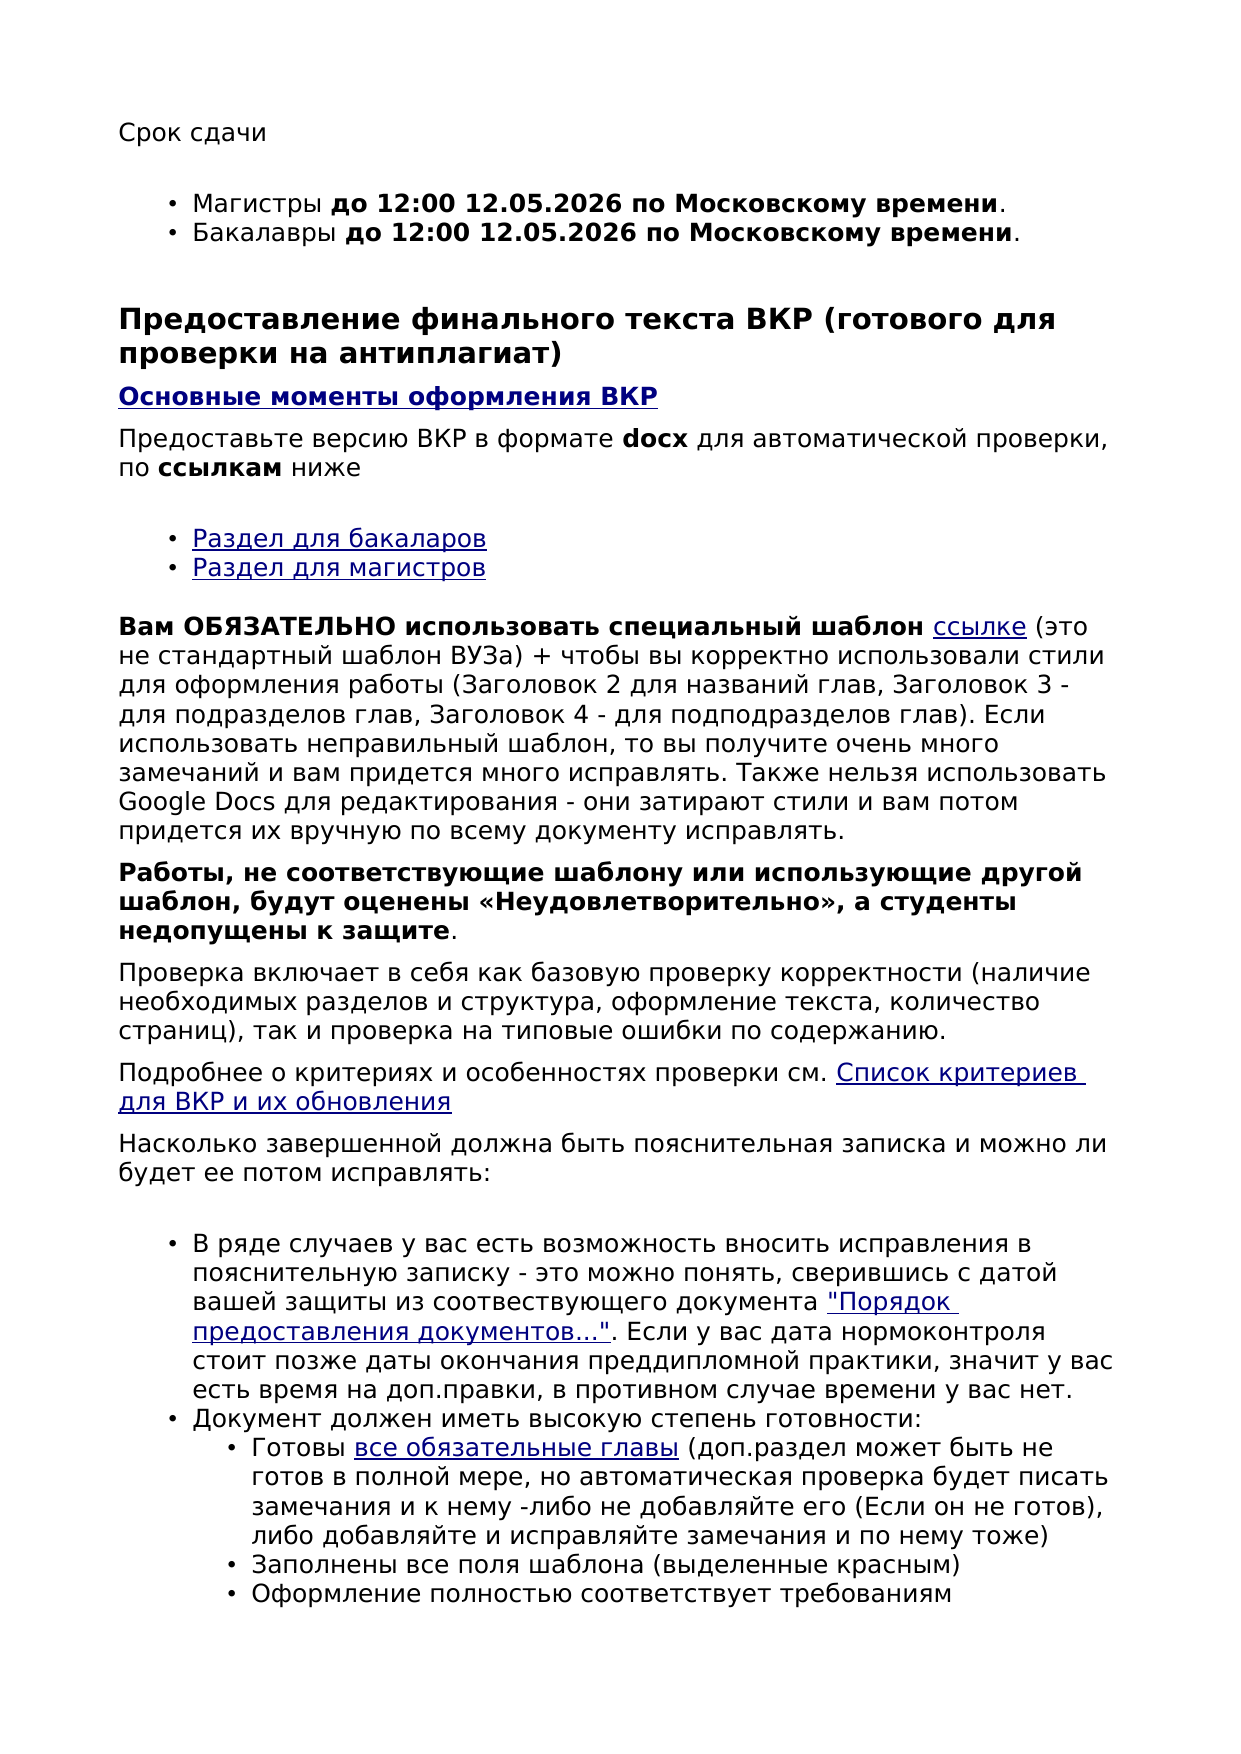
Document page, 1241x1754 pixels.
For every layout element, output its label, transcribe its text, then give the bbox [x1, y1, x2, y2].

list Бакалавры до 12:00 12.05.2026 по Московскому времени. [177, 218, 1122, 248]
list Оформление полностью соответствует требованиям [236, 1579, 1122, 1608]
list Раздел для магистров [177, 554, 1122, 583]
list В ряде случаев у вас есть возможность вносить исправления в пояснительную записку - это можно понять, сверившись с датой вашей защиты из соотвествующего документа "Порядок предоставления документов...". Если у вас дата нормоконтроля стоит позже даты окончания преддипломной практики, значит у вас есть время на доп.правки, в противном случае времени у вас нет. [177, 1229, 1122, 1404]
text Предоставьте версию ВКР в формате docx для автоматической проверки, по ссылкам ниже [118, 424, 1122, 482]
text Работы, не соответствующие шаблону или использующие другой шаблон, будут оценены «Неудовлетворительно», а студенты недопущены к защите. [118, 858, 1122, 946]
text Проверка включает в себя как базовую проверку корректности (наличие необходимых разделов и структура, оформление текста, количество страниц), так и проверка на типовые ошибки по содержанию. [118, 958, 1122, 1046]
list Магистры до 12:00 12.05.2026 по Московскому времени. [177, 189, 1122, 218]
text Основные моменты оформления ВКР [118, 382, 1122, 412]
list Раздел для бакаларов [177, 524, 1122, 554]
text Срок сдачи [118, 118, 1122, 147]
list Документ должен иметь высокую степень готовности: [177, 1404, 1122, 1433]
text Подробнее о критериях и особенностях проверки см. Список критериев для ВКР и их обновления [118, 1058, 1122, 1116]
list Готовы все обязательные главы (доп.раздел может быть не готов в полной мере, но автоматическая проверка будет писать замечания и к нему -либо не добавляйте его (Если он не готов), либо добавляйте и исправляйте замечания и по нему тоже) [236, 1433, 1122, 1550]
list Заполнены все поля шаблона (выделенные красным) [236, 1550, 1122, 1579]
text Насколько завершенной должна быть пояснительная записка и можно ли будет ее потом исправлять: [118, 1129, 1122, 1187]
text Вам ОБЯЗАТЕЛЬНО использовать специальный шаблон ссылке (это не стандартный шаблон ВУЗа) + чтобы вы корректно использовали стили для оформления работы (Заголовок 2 для названий глав, Заголовок 3 - для подразделов глав, Заголовок 4 - для подподразделов глав). Если использовать неправильный шаблон, то вы получите очень много замечаний и вам придется много исправлять. Также нельзя использовать Google Docs для редактирования - они затирают стили и вам потом придется их вручную по всему документу исправлять. [118, 612, 1122, 846]
subtitle Предоставление финального текста ВКР (готового для проверки на антиплагиат) [118, 302, 1122, 370]
